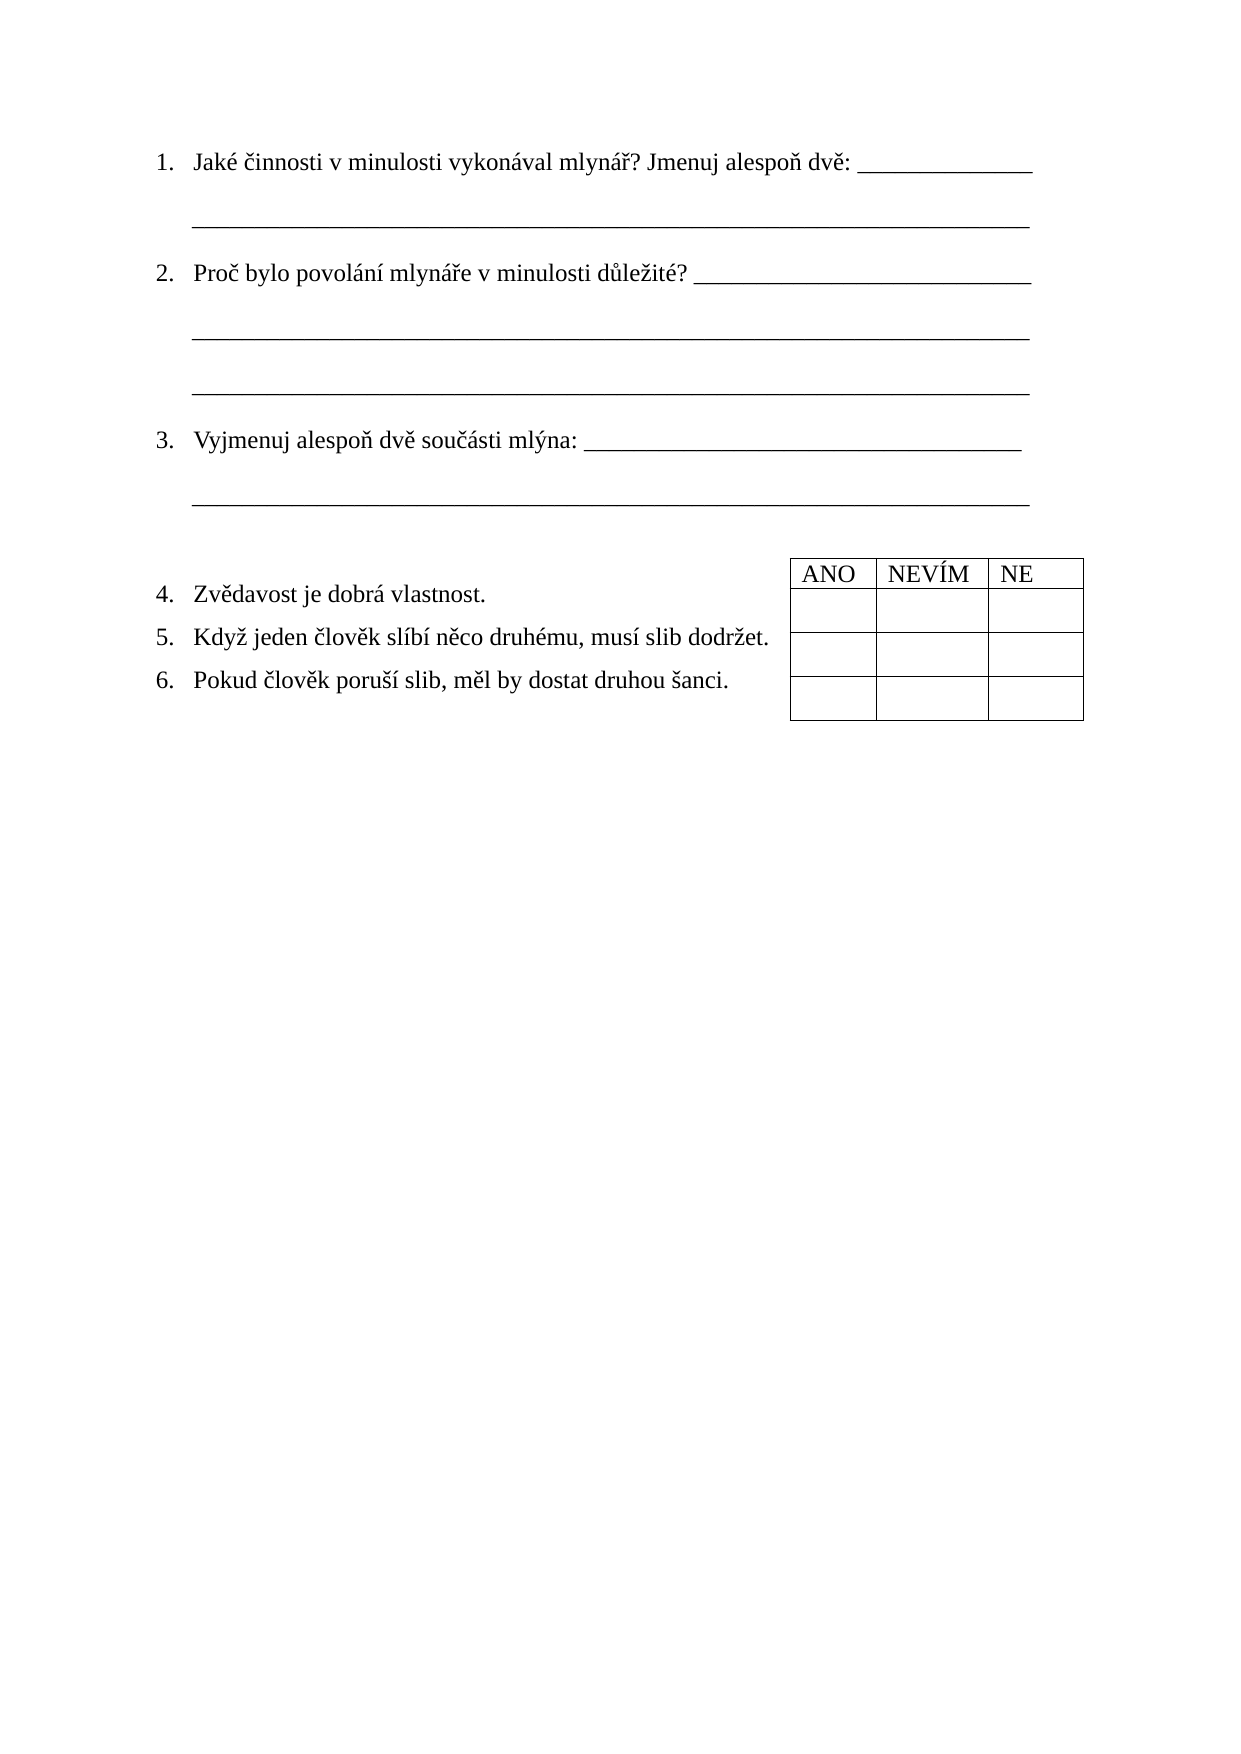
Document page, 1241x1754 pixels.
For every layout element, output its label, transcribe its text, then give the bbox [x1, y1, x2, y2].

table_header NEVÍM [877, 559, 988, 588]
table_cell [989, 677, 1083, 720]
table_cell [989, 633, 1083, 676]
table_cell [877, 677, 988, 720]
list Vyjmenuj alespoň dvě součásti mlýna: ___________________________________ [156, 425, 1122, 454]
table_cell [877, 633, 988, 676]
text ___________________________________________________________________ [192, 369, 1122, 398]
list Zvědavost je dobrá vlastnost. [156, 579, 785, 608]
table_cell [791, 589, 876, 632]
text ___________________________________________________________________ [192, 202, 1122, 231]
table_cell [877, 589, 988, 632]
list Jaké činnosti v minulosti vykonával mlynář? Jmenuj alespoň dvě: ______________ [156, 147, 1122, 176]
list Pokud člověk poruší slib, měl by dostat druhou šanci. [156, 666, 785, 694]
table_cell [791, 677, 876, 720]
table_header ANO [791, 559, 876, 588]
table_header NE [989, 559, 1083, 588]
text ___________________________________________________________________ [192, 481, 1122, 509]
list Když jeden člověk slíbí něco druhému, musí slib dodržet. [156, 622, 785, 651]
table_cell [791, 633, 876, 676]
list Proč bylo povolání mlynáře v minulosti důležité? ___________________________ [156, 258, 1122, 287]
table_cell [989, 589, 1083, 632]
text ___________________________________________________________________ [192, 314, 1122, 342]
